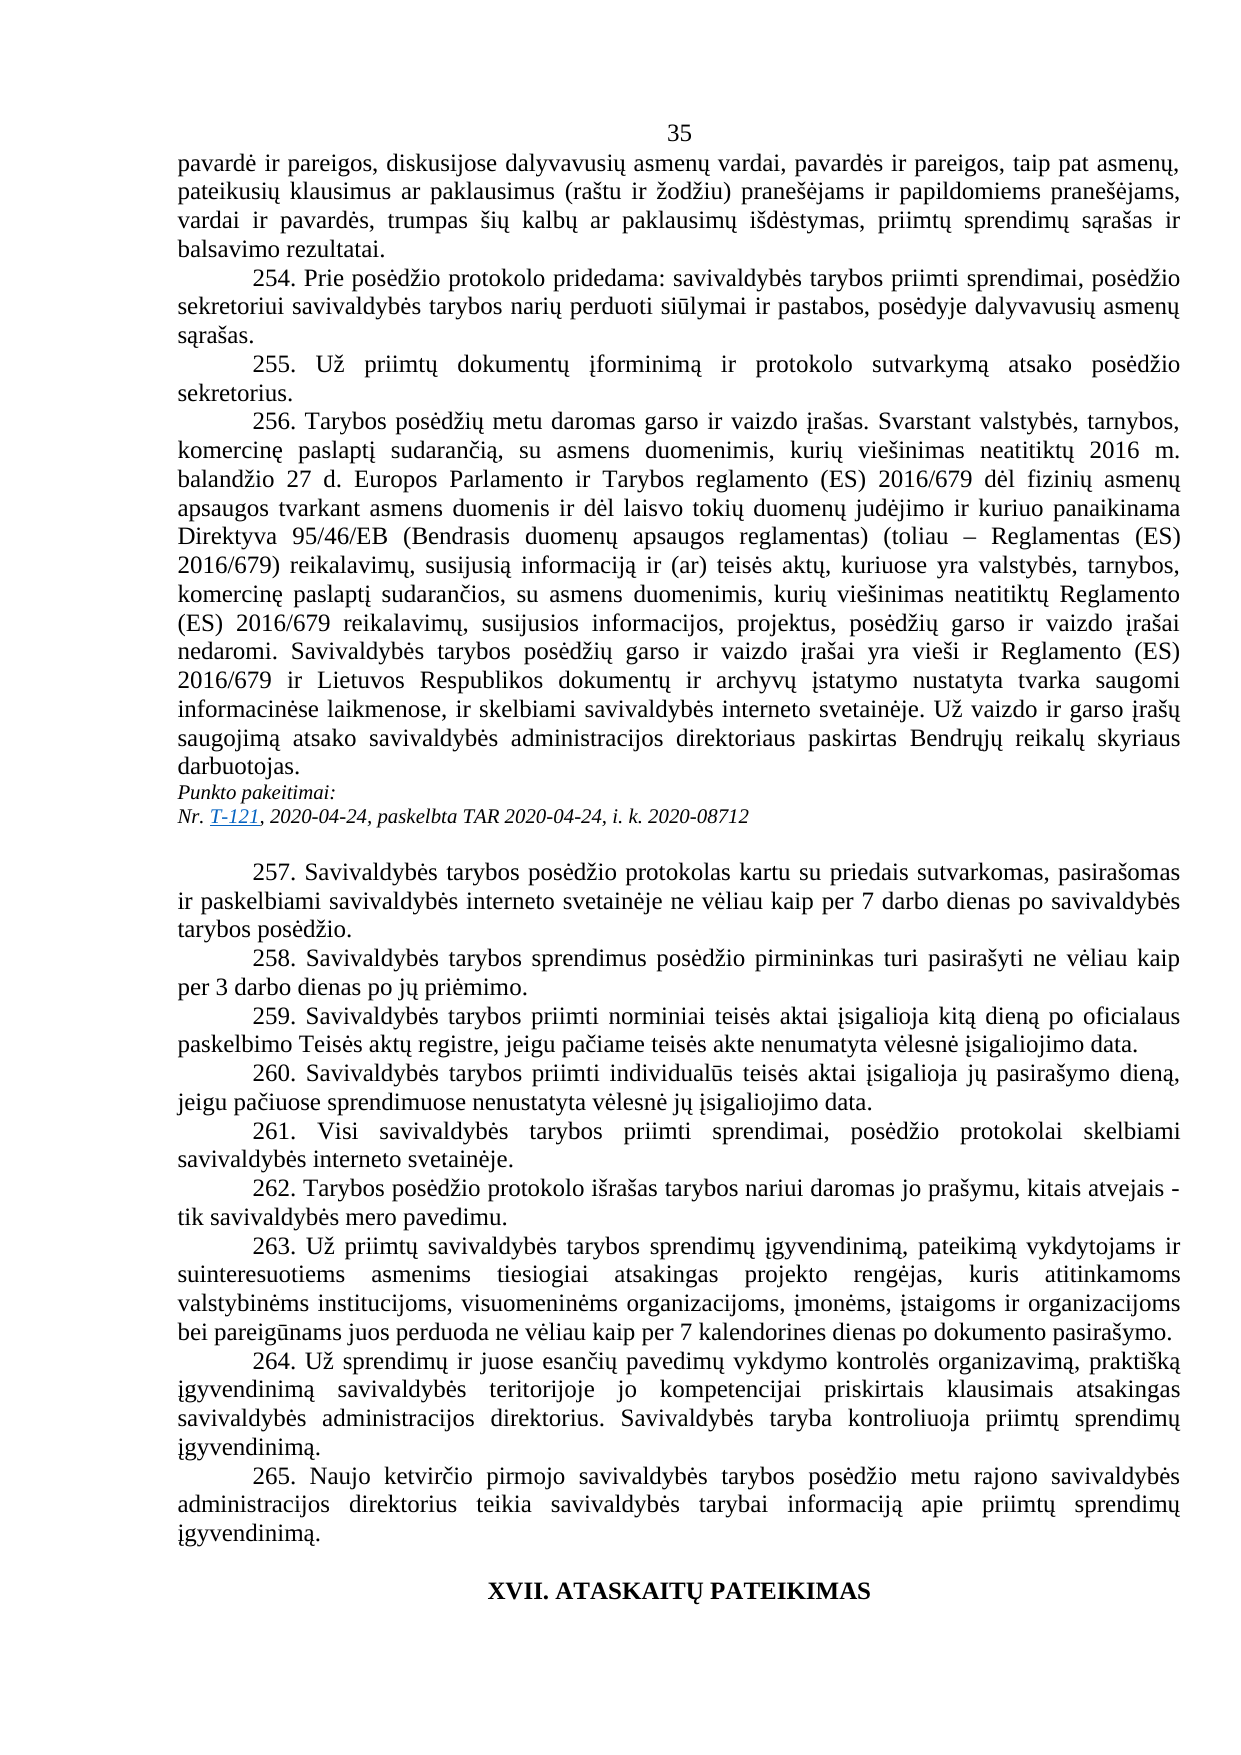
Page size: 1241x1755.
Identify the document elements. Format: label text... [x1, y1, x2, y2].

text 262. Tarybos posėdžio protokolo išrašas tarybos nariui daromas jo prašymu, kitais atvejais - tik savivaldybės mero pavedimu. [177, 1173, 1181, 1231]
text pavardė ir pareigos, diskusijose dalyvavusių asmenų vardai, pavardės ir pareigos, taip pat asmenų, pateikusių klausimus ar paklausimus (raštu ir žodžiu) pranešėjams ir papildomiems pranešėjams, vardai ir pavardės, trumpas šių kalbų ar paklausimų išdėstymas, priimtų sprendimų sąrašas ir balsavimo rezultatai. [177, 148, 1181, 263]
text 256. Tarybos posėdžių metu daromas garso ir vaizdo įrašas. Svarstant valstybės, tarnybos, komercinę paslaptį sudarančią, su asmens duomenimis, kurių viešinimas neatitiktų 2016 m. balandžio 27 d. Europos Parlamento ir Tarybos reglamento (ES) 2016/679 dėl fizinių asmenų apsaugos tvarkant asmens duomenis ir dėl laisvo tokių duomenų judėjimo ir kuriuo panaikinama Direktyva 95/46/EB (Bendrasis duomenų apsaugos reglamentas) (toliau – Reglamentas (ES) 2016/679) reikalavimų, susijusią informaciją ir (ar) teisės aktų, kuriuose yra valstybės, tarnybos, komercinę paslaptį sudarančios, su asmens duomenimis, kurių viešinimas neatitiktų Reglamento (ES) 2016/679 reikalavimų, susijusios informacijos, projektus, posėdžių garso ir vaizdo įrašai nedaromi. Savivaldybės tarybos posėdžių garso ir vaizdo įrašai yra vieši ir Reglamento (ES) 2016/679 ir Lietuvos Respublikos dokumentų ir archyvų įstatymo nustatyta tvarka saugomi informacinėse laikmenose, ir skelbiami savivaldybės interneto svetainėje. Už vaizdo ir garso įrašų saugojimą atsako savivaldybės administracijos direktoriaus paskirtas Bendrųjų reikalų skyriaus darbuotojas. [177, 406, 1181, 780]
text Nr. T-121, 2020-04-24, paskelbta TAR 2020-04-24, i. k. 2020-08712 [177, 804, 1181, 828]
text Punkto pakeitimai: [177, 780, 1181, 804]
text 254. Prie posėdžio protokolo pridedama: savivaldybės tarybos priimti sprendimai, posėdžio sekretoriui savivaldybės tarybos narių perduoti siūlymai ir pastabos, posėdyje dalyvavusių asmenų sąrašas. [177, 263, 1181, 349]
text 258. Savivaldybės tarybos sprendimus posėdžio pirmininkas turi pasirašyti ne vėliau kaip per 3 darbo dienas po jų priėmimo. [177, 943, 1181, 1001]
text 255. Už priimtų dokumentų įforminimą ir protokolo sutvarkymą atsako posėdžio sekretorius. [177, 349, 1181, 406]
text 259. Savivaldybės tarybos priimti norminiai teisės aktai įsigalioja kitą dieną po oficialaus paskelbimo Teisės aktų registre, jeigu pačiame teisės akte nenumatyta vėlesnė įsigaliojimo data. [177, 1001, 1181, 1058]
text 260. Savivaldybės tarybos priimti individualūs teisės aktai įsigalioja jų pasirašymo dieną, jeigu pačiuose sprendimuose nenustatyta vėlesnė jų įsigaliojimo data. [177, 1058, 1181, 1116]
text 264. Už sprendimų ir juose esančių pavedimų vykdymo kontrolės organizavimą, praktišką įgyvendinimą savivaldybės teritorijoje jo kompetencijai priskirtais klausimais atsakingas savivaldybės administracijos direktorius. Savivaldybės taryba kontroliuoja priimtų sprendimų įgyvendinimą. [177, 1346, 1181, 1461]
text 261. Visi savivaldybės tarybos priimti sprendimai, posėdžio protokolai skelbiami savivaldybės interneto svetainėje. [177, 1116, 1181, 1173]
text 263. Už priimtų savivaldybės tarybos sprendimų įgyvendinimą, pateikimą vykdytojams ir suinteresuotiems asmenims tiesiogiai atsakingas projekto rengėjas, kuris atitinkamoms valstybinėms institucijoms, visuomeninėms organizacijoms, įmonėms, įstaigoms ir organizacijoms bei pareigūnams juos perduoda ne vėliau kaip per 7 kalendorines dienas po dokumento pasirašymo. [177, 1231, 1181, 1346]
text 257. Savivaldybės tarybos posėdžio protokolas kartu su priedais sutvarkomas, pasirašomas ir paskelbiami savivaldybės interneto svetainėje ne vėliau kaip per 7 darbo dienas po savivaldybės tarybos posėdžio. [177, 857, 1181, 943]
text 265. Naujo ketvirčio pirmojo savivaldybės tarybos posėdžio metu rajono savivaldybės administracijos direktorius teikia savivaldybės tarybai informaciją apie priimtų sprendimų įgyvendinimą. [177, 1461, 1181, 1547]
text XVII. ATASKAITŲ PATEIKIMAS [177, 1576, 1181, 1604]
